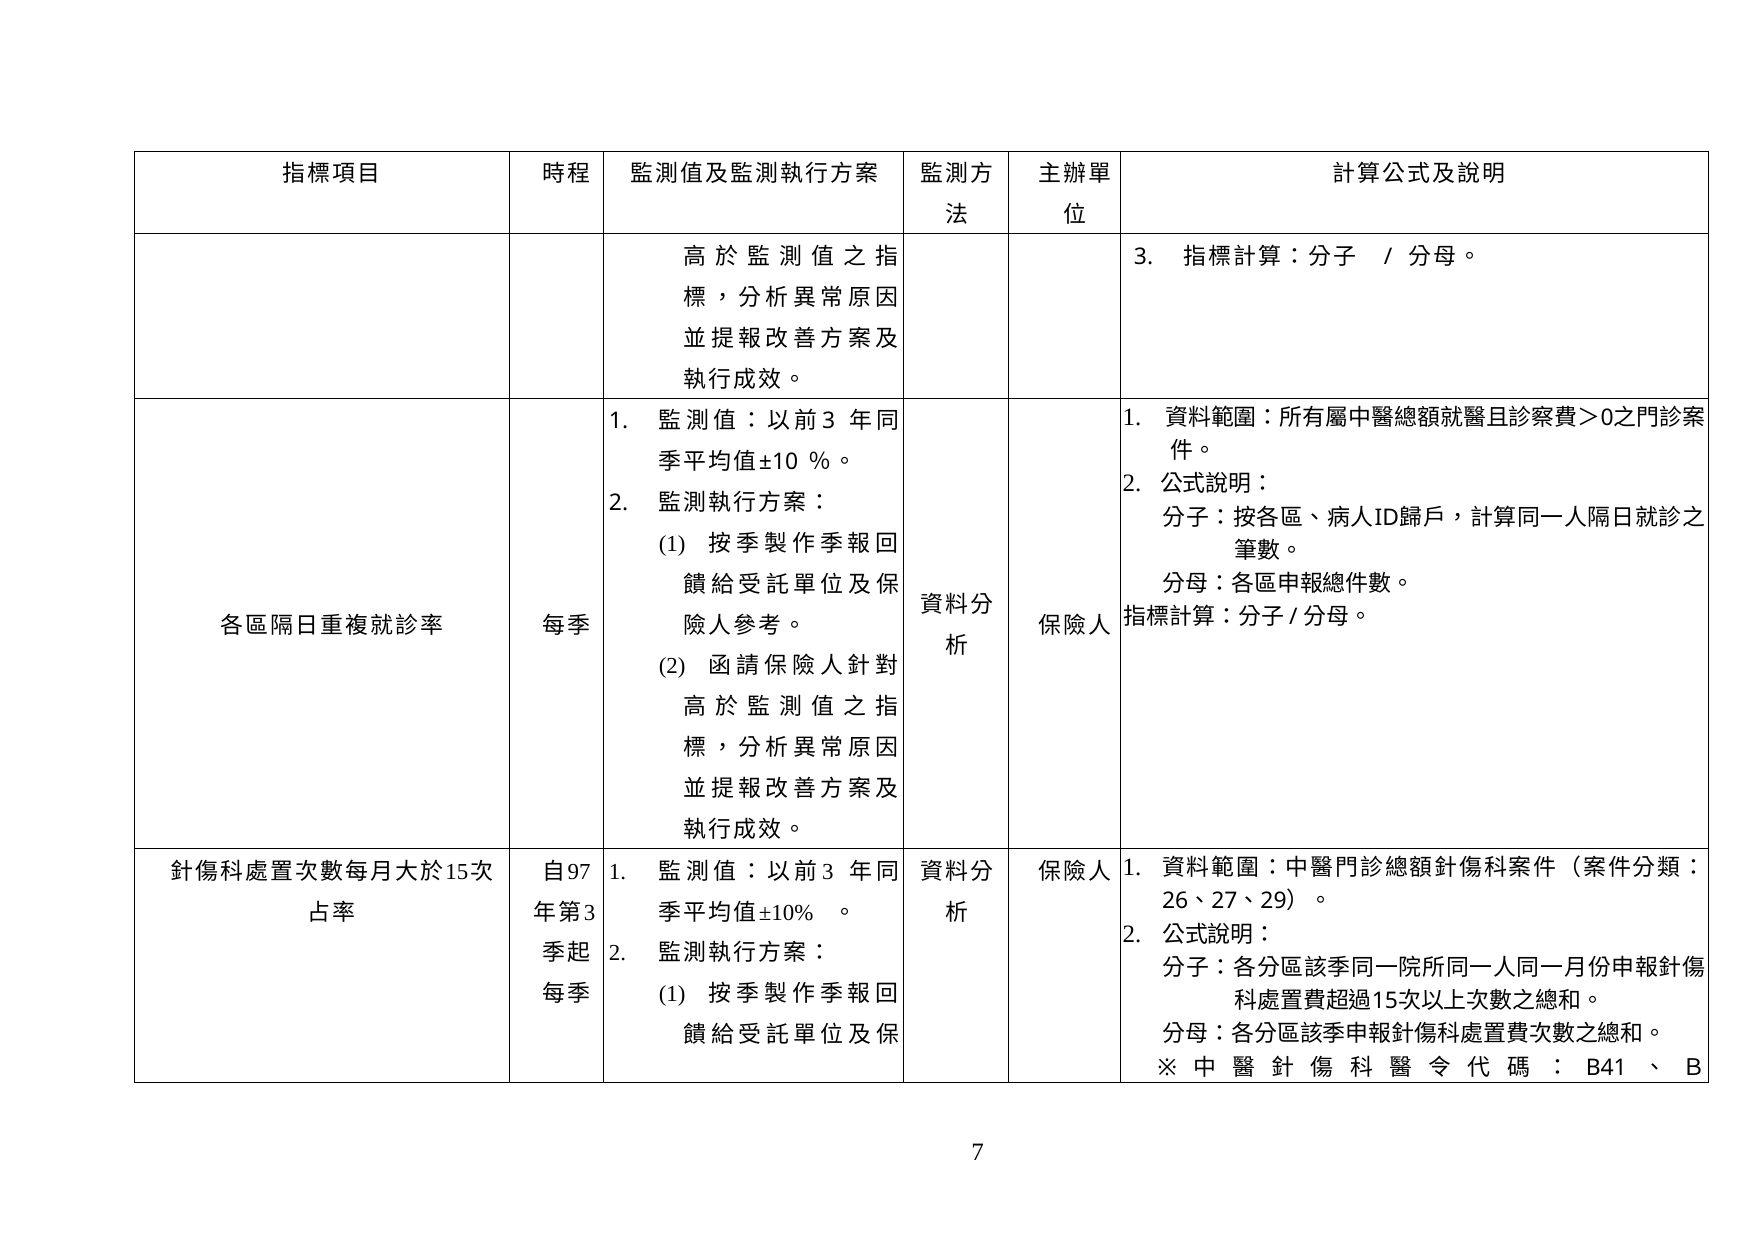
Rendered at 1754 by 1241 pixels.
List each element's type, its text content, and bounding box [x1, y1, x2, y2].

table_cell 資料分析 [904, 849, 1008, 1082]
table_cell 自97年第3季起 每季 [510, 849, 603, 1082]
table_cell 3. 指標計算：分子 / 分母。 [1121, 234, 1708, 398]
table_header 監測值及監測執行方案 [604, 152, 903, 233]
table_cell 每季 [510, 399, 603, 848]
table_cell 資料範圍：所有屬中醫總額就醫且診察費＞0之門診案件。 公式說明： 分子：按各區、病人ID歸戶，計算同一人隔日就診之筆數。 分母：各區申報總件數。 指標計算：分子 / 分母。 [1121, 399, 1708, 848]
table_cell 各區隔日重複就診率 [135, 399, 509, 848]
table_cell 資料範圍：中醫門診總額針傷科案件（案件分類：26、27、29）。 公式說明： 分子：各分區該季同一院所同一人同一月份申報針傷科處置費超過15次以上次數之總和。 分母：各分區該季申報針傷科處置費次數之總和。 ※中醫針傷科醫令代碼：B41、Ｂ [1121, 849, 1708, 1082]
table_cell [1009, 234, 1120, 398]
table_cell 資料分析 [904, 399, 1008, 848]
table_header 監測方法 [904, 152, 1008, 233]
table_cell [904, 234, 1008, 398]
table_cell 保險人 [1009, 399, 1120, 848]
table_cell 監測值：以前3年同季平均值±10％。 監測執行方案： 按季製作季報回饋給受託單位及保險人參考。 函請保險人針對高於監測值之指標，分析異常原因並提報改善方案及執行成效。 [604, 399, 903, 848]
table_cell 保險人 [1009, 849, 1120, 1082]
table_cell [135, 234, 509, 398]
table_cell 針傷科處置次數每月大於15次占率 [135, 849, 509, 1082]
table_header 時程 [510, 152, 603, 233]
table_header 計算公式及說明 [1121, 152, 1708, 233]
table_header 指標項目 [135, 152, 509, 233]
table_header 主辦單位 [1009, 152, 1120, 233]
table_cell 監測值：以前3年同季平均值±10％。 監測執行方案： 按季製作季報回饋給受託單位保險人參考。 函請保險人針對高於監測值之指標，分析異常原因並提報改善方案及執行成效。 [604, 234, 903, 398]
table_cell 監測值：以前3年同季平均值±10%。 監測執行方案： 按季製作季報回饋給受託單位及保險人參考。 函請保險人針對高於監測值之指標，分析異常原因並提報改善方案及執行成效。 [604, 849, 903, 1082]
table_cell [510, 234, 603, 398]
